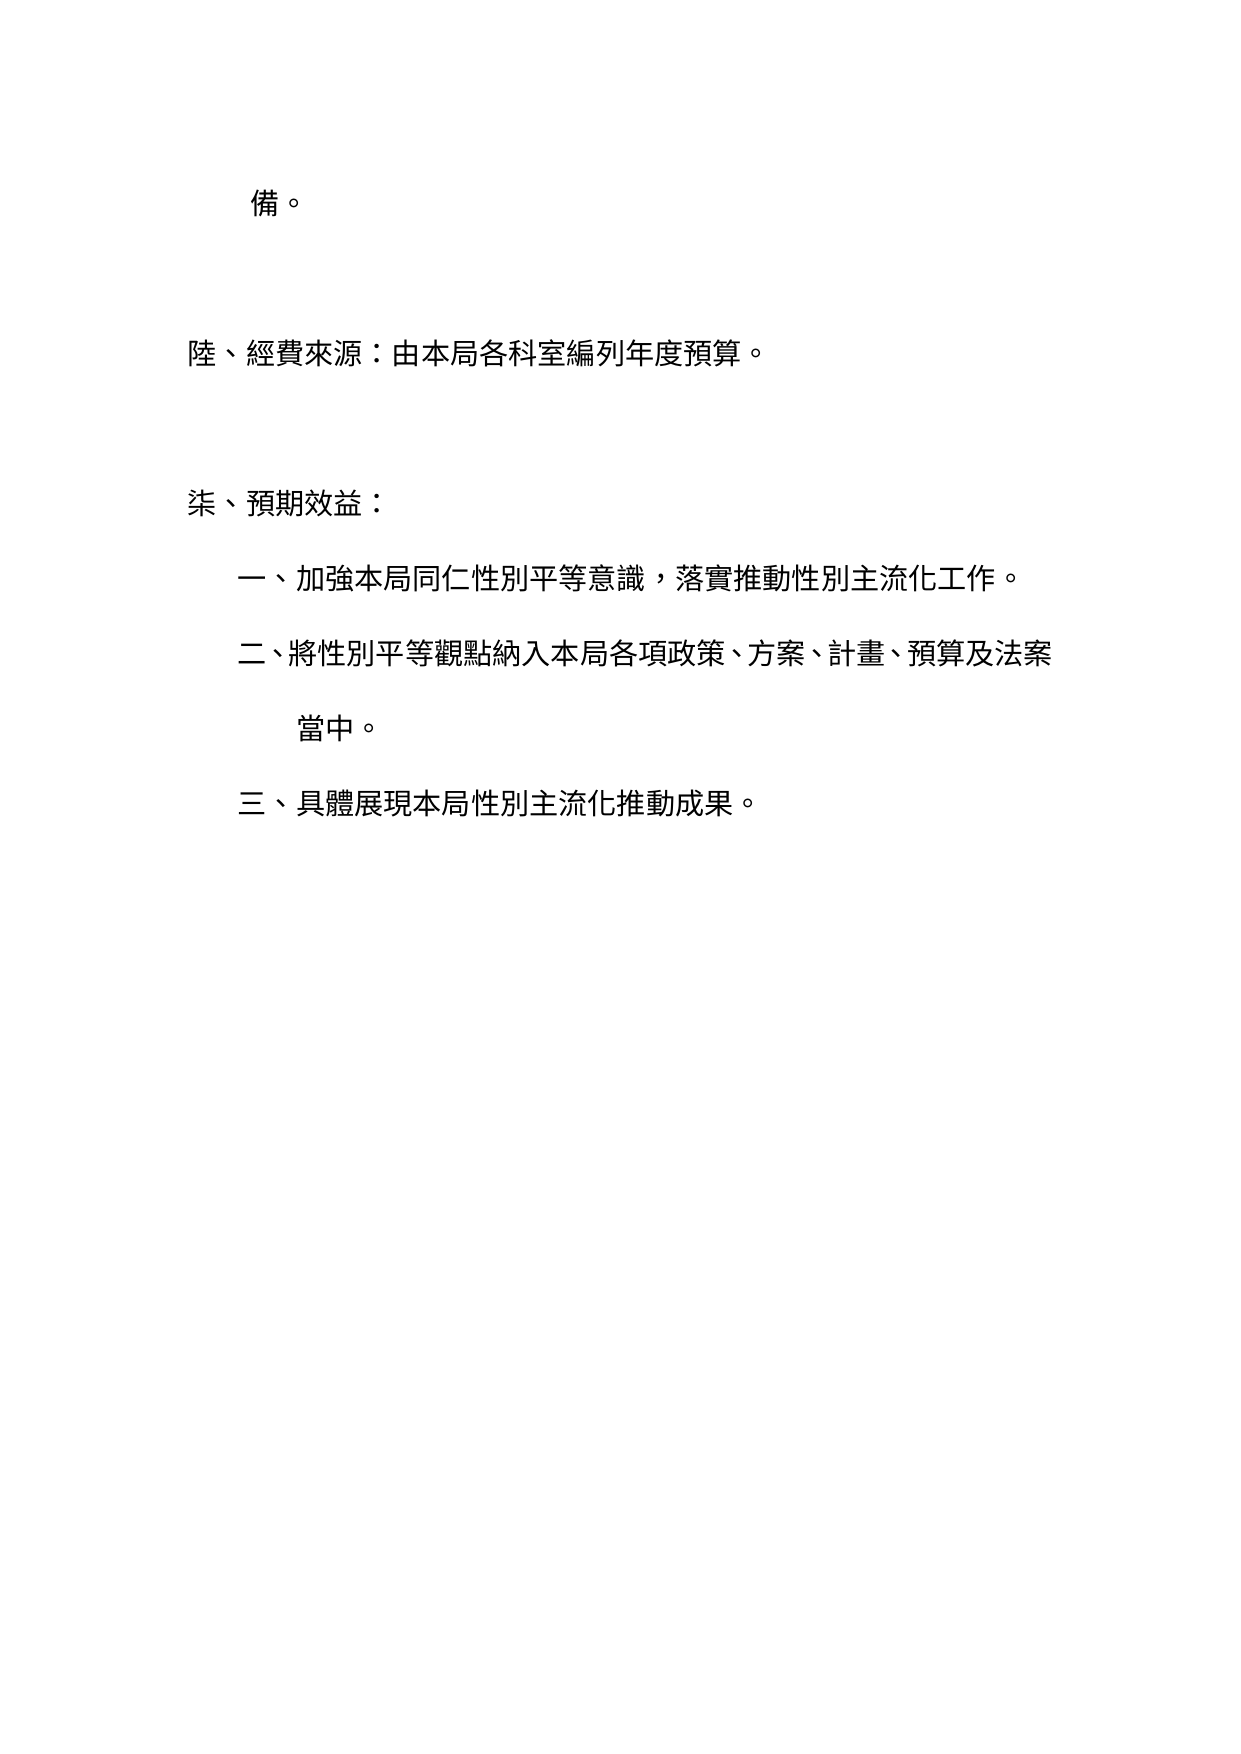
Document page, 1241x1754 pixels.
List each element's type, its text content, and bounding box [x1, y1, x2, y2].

text 備。 [250, 164, 1053, 239]
text 柒、預期效益： [187, 464, 1053, 539]
text 二、將性別平等觀點納入本局各項政策、方案、計畫、預算及法案當中。 [237, 614, 1053, 764]
text 一、加強本局同仁性別平等意識，落實推動性別主流化工作。 [237, 539, 1053, 614]
text 三、具體展現本局性別主流化推動成果。 [237, 764, 1053, 839]
text 陸、經費來源：由本局各科室編列年度預算。 [187, 314, 1053, 389]
